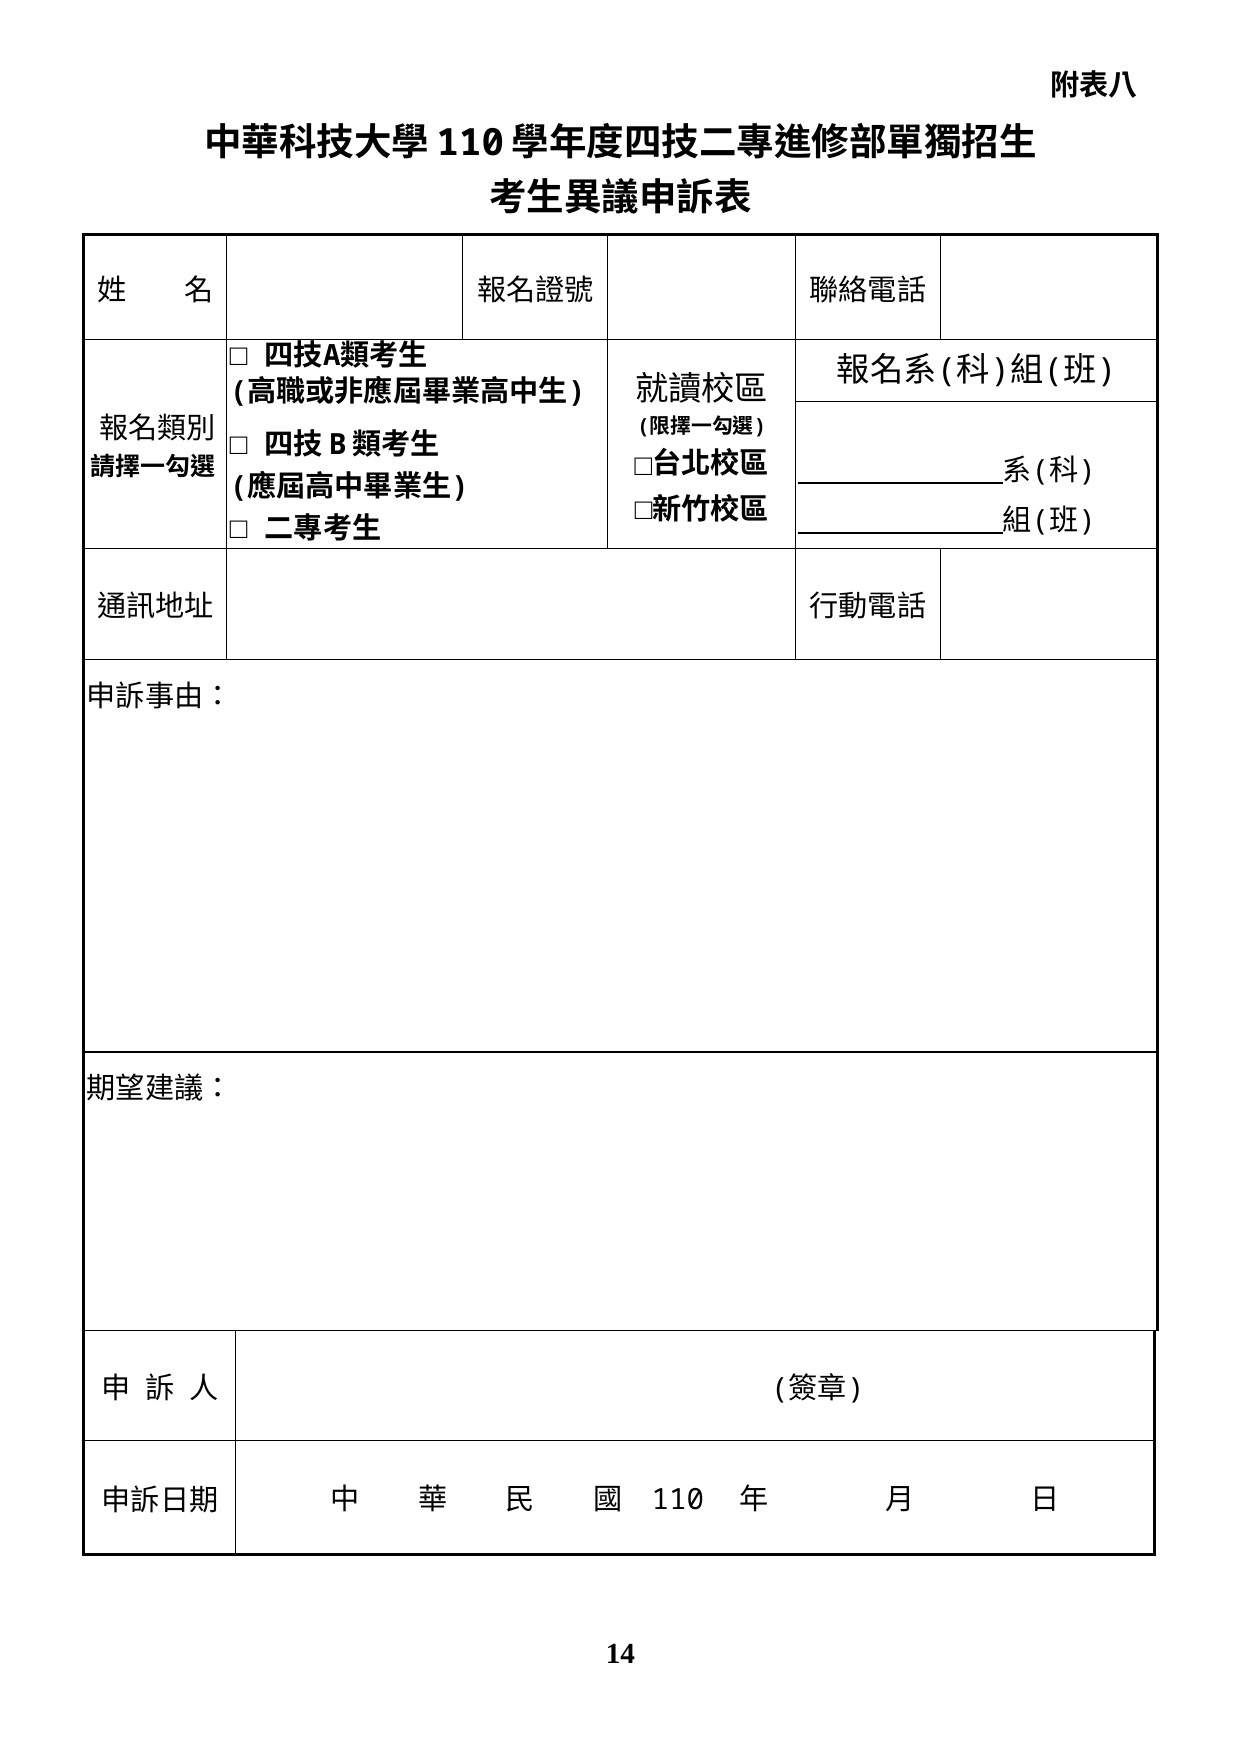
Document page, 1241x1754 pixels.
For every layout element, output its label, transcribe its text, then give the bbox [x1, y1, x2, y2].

table_cell ＿＿＿＿＿ ＿系(科) ＿＿＿＿＿＿＿組(班) [796, 402, 1156, 547]
table_header 報名證號 [463, 236, 607, 339]
table_cell 報名類別 請擇一勾選 [85, 340, 226, 547]
table_cell 申 訴 人 [85, 1331, 235, 1440]
table_cell 申訴事由： [85, 660, 1156, 1051]
table_cell 報名系(科)組(班) [796, 340, 1156, 401]
table_cell 中 華 民 國 110 年 月 日 [236, 1441, 1153, 1553]
table_cell □ 四技A類考生 (高職或非應屆畢業高中生) □ 四技B類考生 (應屆高中畢業生) □ 二專考生 [227, 340, 607, 547]
table_cell (簽章) [236, 1331, 1153, 1440]
table_cell [227, 549, 795, 659]
table_cell 通訊地址 [85, 549, 226, 659]
table_cell 申訴日期 [85, 1441, 235, 1553]
text 考生異議申訴表 [118, 167, 1122, 221]
text 中華科技大學110學年度四技二專進修部單獨招生 [118, 112, 1122, 167]
table_cell 就讀校區 (限擇一勾選) □台北校區 □新竹校區 [608, 340, 795, 547]
table_header 聯絡電話 [796, 236, 940, 339]
table_header [227, 236, 462, 339]
table_cell 期望建議： [85, 1053, 1156, 1330]
table_header [941, 236, 1156, 339]
table_cell 行動電話 [796, 549, 940, 659]
table_header 姓 名 [85, 236, 226, 339]
table_cell [941, 549, 1156, 659]
table_header [608, 236, 795, 339]
